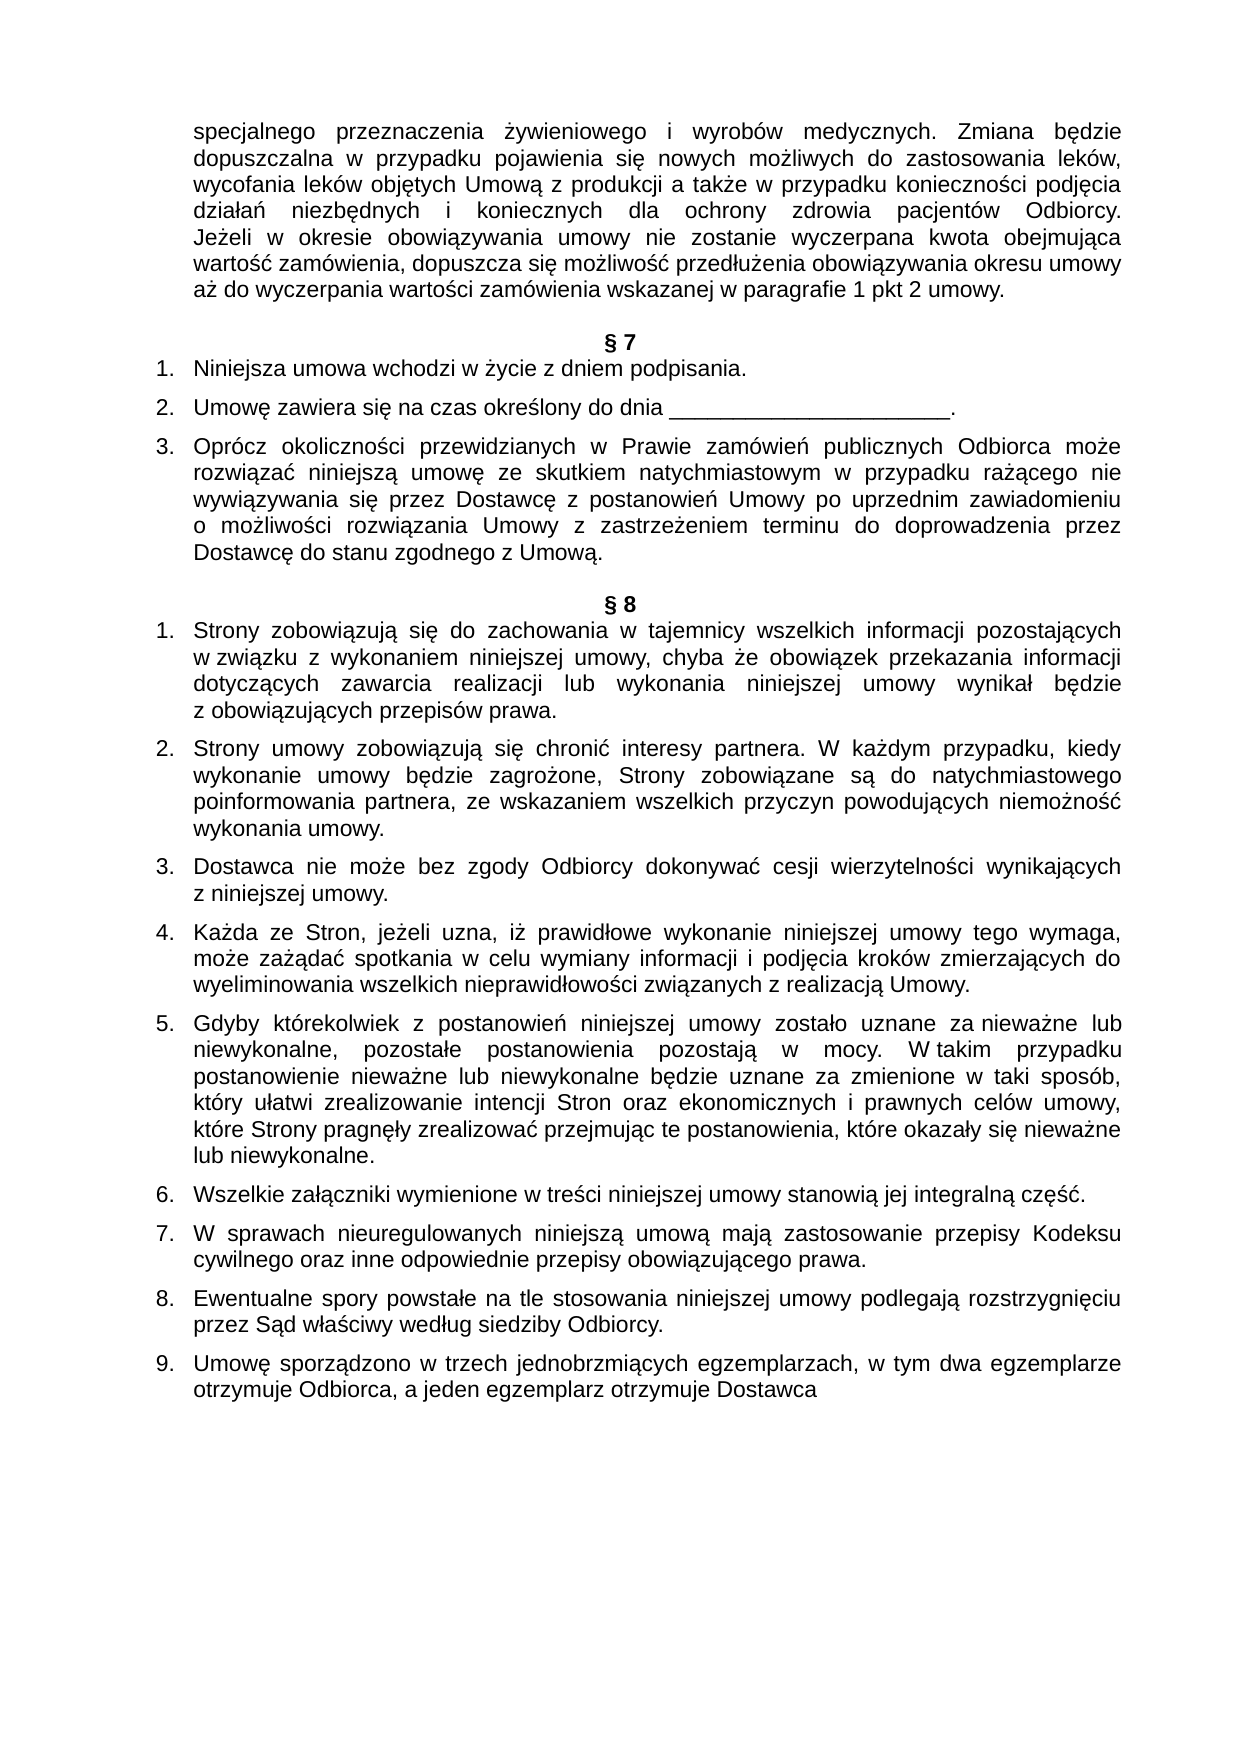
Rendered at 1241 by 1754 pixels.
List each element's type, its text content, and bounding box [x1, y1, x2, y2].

list Umowę zawiera się na czas określony do dnia ______________________. [156, 394, 1122, 421]
list Gdyby którekolwiek z postanowień niniejszej umowy zostało uznane za nieważne lub niewykonalne, pozostałe postanowienia pozostają w mocy. W takim przypadku postanowienie nieważne lub niewykonalne będzie uznane za zmienione w taki sposób, który ułatwi zrealizowanie intencji Stron oraz ekonomicznych i prawnych celów umowy, które Strony pragnęły zrealizować przejmując te postanowienia, które okazały się nieważne lub niewykonalne. [156, 1010, 1122, 1168]
text § 7 [118, 329, 1122, 355]
list Oprócz okoliczności przewidzianych w Prawie zamówień publicznych Odbiorca może rozwiązać niniejszą umowę ze skutkiem natychmiastowym w przypadku rażącego nie wywiązywania się przez Dostawcę z postanowień Umowy po uprzednim zawiadomieniu o możliwości rozwiązania Umowy z zastrzeżeniem terminu do doprowadzenia przez Dostawcę do stanu zgodnego z Umową. [156, 433, 1122, 565]
list Ewentualne spory powstałe na tle stosowania niniejszej umowy podlegają rozstrzygnięciu przez Sąd właściwy według siedziby Odbiorcy. [156, 1285, 1122, 1337]
list Niniejsza umowa wchodzi w życie z dniem podpisania. [156, 355, 1122, 382]
text § 8 [118, 591, 1122, 617]
list Każda ze Stron, jeżeli uzna, iż prawidłowe wykonanie niniejszej umowy tego wymaga, może zażądać spotkania w celu wymiany informacji i podjęcia kroków zmierzających do wyeliminowania wszelkich nieprawidłowości związanych z realizacją Umowy. [156, 918, 1122, 998]
list specjalnego przeznaczenia żywieniowego i wyrobów medycznych. Zmiana będzie dopuszczalna w przypadku pojawienia się nowych możliwych do zastosowania leków, wycofania leków objętych Umową z produkcji a także w przypadku konieczności podjęcia działań niezbędnych i koniecznych dla ochrony zdrowia pacjentów Odbiorcy. Jeżeli w okresie obowiązywania umowy nie zostanie wyczerpana kwota obejmująca wartość zamówienia, dopuszcza się możliwość przedłużenia obowiązywania okresu umowy aż do wyczerpania wartości zamówienia wskazanej w paragrafie 1 pkt 2 umowy. [156, 118, 1122, 303]
list Wszelkie załączniki wymienione w treści niniejszej umowy stanowią jej integralną część. [156, 1181, 1122, 1207]
list Dostawca nie może bez zgody Odbiorcy dokonywać cesji wierzytelności wynikających z niniejszej umowy. [156, 853, 1122, 906]
list Umowę sporządzono w trzech jednobrzmiących egzemplarzach, w tym dwa egzemplarze otrzymuje Odbiorca, a jeden egzemplarz otrzymuje Dostawca [156, 1350, 1122, 1403]
list Strony umowy zobowiązują się chronić interesy partnera. W każdym przypadku, kiedy wykonanie umowy będzie zagrożone, Strony zobowiązane są do natychmiastowego poinformowania partnera, ze wskazaniem wszelkich przyczyn powodujących niemożność wykonania umowy. [156, 735, 1122, 841]
list Strony zobowiązują się do zachowania w tajemnicy wszelkich informacji pozostających w związku z wykonaniem niniejszej umowy, chyba że obowiązek przekazania informacji dotyczących zawarcia realizacji lub wykonania niniejszej umowy wynikał będzie z obowiązujących przepisów prawa. [156, 617, 1122, 723]
list W sprawach nieuregulowanych niniejszą umową mają zastosowanie przepisy Kodeksu cywilnego oraz inne odpowiednie przepisy obowiązującego prawa. [156, 1219, 1122, 1272]
